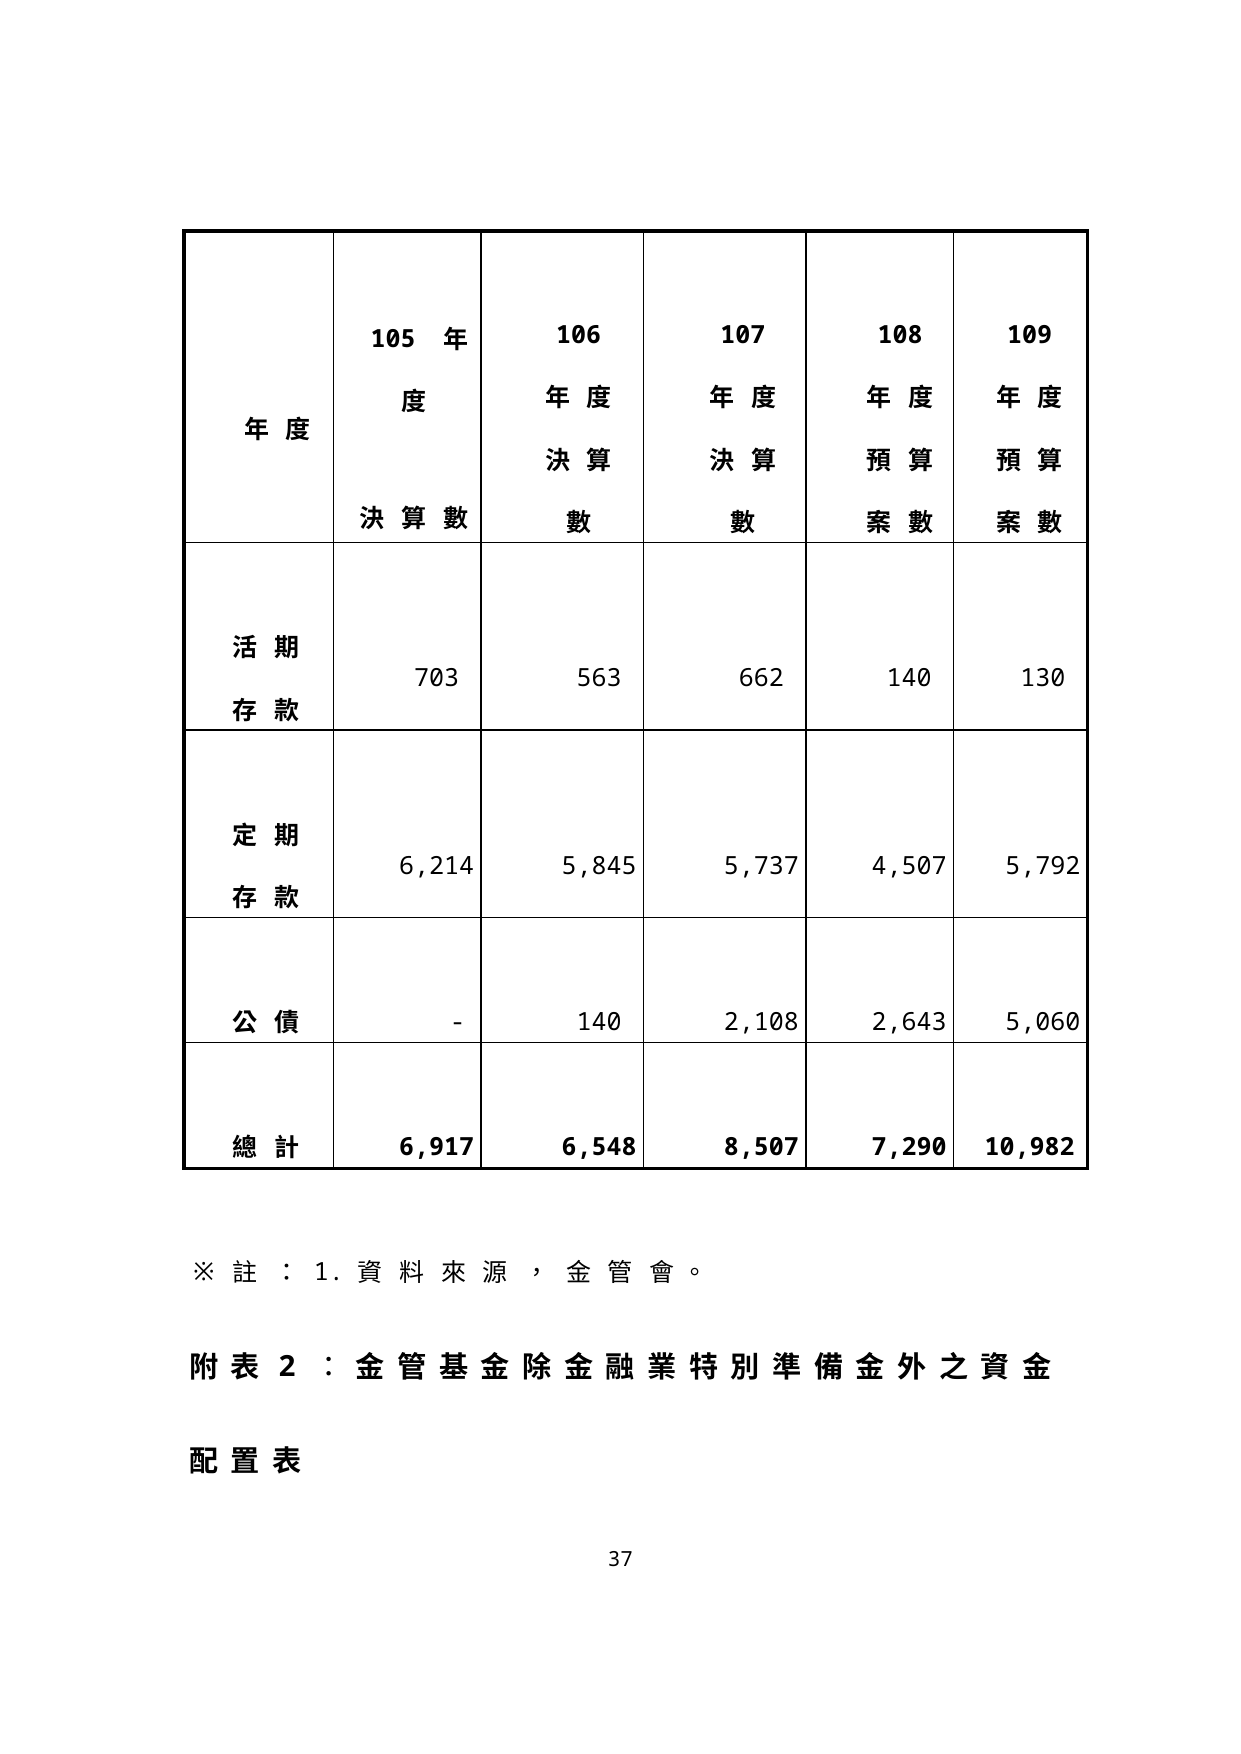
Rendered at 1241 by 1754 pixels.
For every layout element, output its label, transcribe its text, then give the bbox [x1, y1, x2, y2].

table_header 105年度 決算數 [334, 233, 480, 542]
table_cell 5,737 [644, 731, 805, 917]
table_cell 140 [482, 918, 643, 1042]
table_header 年度 [186, 233, 333, 542]
table_cell 6,214 [334, 731, 480, 917]
table_cell 140 [807, 543, 953, 729]
text 附表2：金管基金除金融業特別準備金外之資金配置表 [183, 1292, 1058, 1479]
table_header 106年度 決算數 [482, 233, 643, 542]
table_header 108年度 預算案數 [807, 233, 953, 542]
table_cell 5,060 [954, 918, 1086, 1042]
table_cell 5,792 [954, 731, 1086, 917]
table_cell 8,507 [644, 1043, 805, 1167]
table_cell 2,643 [807, 918, 953, 1042]
table_cell 7,290 [807, 1043, 953, 1167]
table_cell 定期存款 [186, 731, 333, 917]
table_cell 4,507 [807, 731, 953, 917]
table_cell 130 [954, 543, 1086, 729]
table_cell 662 [644, 543, 805, 729]
table_cell 6,917 [334, 1043, 480, 1167]
table_cell 6,548 [482, 1043, 643, 1167]
table_cell 活期存款 [186, 543, 333, 729]
table_cell 總計 [186, 1043, 333, 1167]
table_cell 563 [482, 543, 643, 729]
text ※註：1.資料來源，金管會。 [183, 1229, 1058, 1292]
table_header 107年度 決算數 [644, 233, 805, 542]
table_cell 公債 [186, 918, 333, 1042]
table_cell - [334, 918, 480, 1042]
table_cell 703 [334, 543, 480, 729]
table_cell 5,845 [482, 731, 643, 917]
table_header 109年度 預算案數 [954, 233, 1086, 542]
table_cell 2,108 [644, 918, 805, 1042]
table_cell 10,982 [954, 1043, 1086, 1167]
